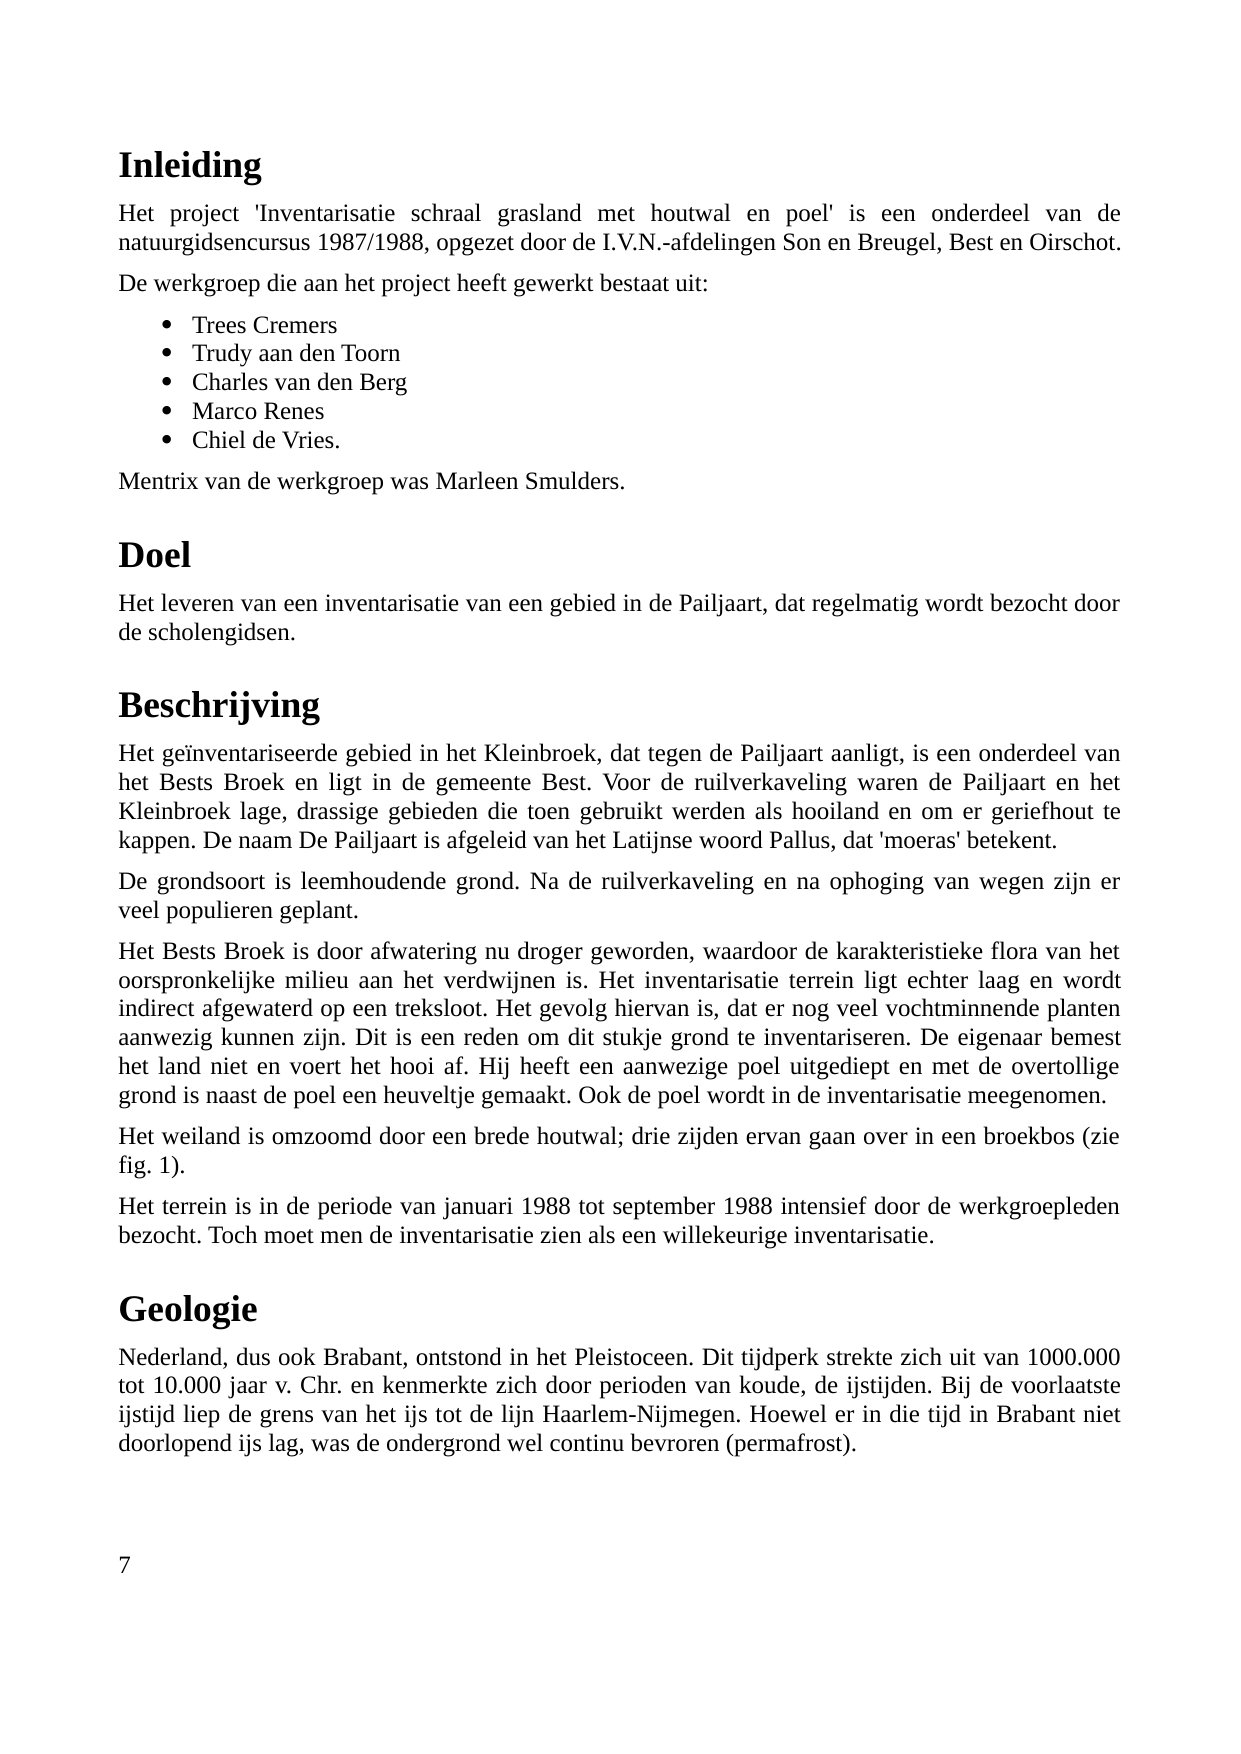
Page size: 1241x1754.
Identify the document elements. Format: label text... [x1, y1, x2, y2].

subtitle Doel [118, 532, 1122, 575]
text De grondsoort is leemhoudende grond. Na de ruilverkaveling en na ophoging van wegen zijn er veel populieren geplant. [118, 866, 1122, 923]
text De werkgroep die aan het project heeft gewerkt bestaat uit: [118, 268, 1122, 297]
list Trudy aan den Toorn [162, 338, 1122, 367]
text Het Bests Broek is door afwatering nu droger geworden, waardoor de karakteristieke flora van het oorspronkelijke milieu aan het verdwijnen is. Het inventarisatie terrein ligt echter laag en wordt indirect afgewaterd op een treksloot. Het gevolg hiervan is, dat er nog veel vochtminnende planten aanwezig kunnen zijn. Dit is een reden om dit stukje grond te inventariseren. De eigenaar bemest het land niet en voert het hooi af. Hij heeft een aanwezige poel uitgediept en met de overtollige grond is naast de poel een heuveltje gemaakt. Ook de poel wordt in de inventarisatie meegenomen. [118, 936, 1122, 1108]
list Trees Cremers [162, 310, 1122, 338]
text Het leveren van een inventarisatie van een gebied in de Pailjaart, dat regelmatig wordt bezocht door de scholengidsen. [118, 588, 1122, 645]
list Chiel de Vries. [162, 425, 1122, 453]
subtitle Inleiding [118, 143, 1122, 186]
list Charles van den Berg [162, 367, 1122, 396]
list Marco Renes [162, 396, 1122, 425]
text Nederland, dus ook Brabant, ontstond in het Pleistoceen. Dit tijdperk strekte zich uit van 1000.000 tot 10.000 jaar v. Chr. en kenmerkte zich door perioden van koude, de ijstijden. Bij de voorlaatste ijstijd liep de grens van het ijs tot de lijn Haarlem-Nijmegen. Hoewel er in die tijd in Brabant niet doorlopend ijs lag, was de ondergrond wel continu bevroren (permafrost). [118, 1342, 1122, 1457]
text Het weiland is omzoomd door een brede houtwal; drie zijden ervan gaan over in een broekbos (zie fig. 1). [118, 1121, 1122, 1178]
text Het terrein is in de periode van januari 1988 tot september 1988 intensief door de werkgroepleden bezocht. Toch moet men de inventarisatie zien als een willekeurige inventarisatie. [118, 1191, 1122, 1248]
text Mentrix van de werkgroep was Marleen Smulders. [118, 466, 1122, 495]
text Het project 'Inventarisatie schraal grasland met houtwal en poel' is een onderdeel van de natuurgidsencursus 1987/1988, opgezet door de I.V.N.-afdelingen Son en Breugel, Best en Oirschot. [118, 198, 1122, 256]
subtitle Beschrijving [118, 683, 1122, 726]
text Het geïnventariseerde gebied in het Kleinbroek, dat tegen de Pailjaart aanligt, is een onderdeel van het Bests Broek en ligt in de gemeente Best. Voor de ruilverkaveling waren de Pailjaart en het Kleinbroek lage, drassige gebieden die toen gebruikt werden als hooiland en om er geriefhout te kappen. De naam De Pailjaart is afgeleid van het Latijnse woord Pallus, dat 'moeras' betekent. [118, 738, 1122, 853]
subtitle Geologie [118, 1286, 1122, 1329]
